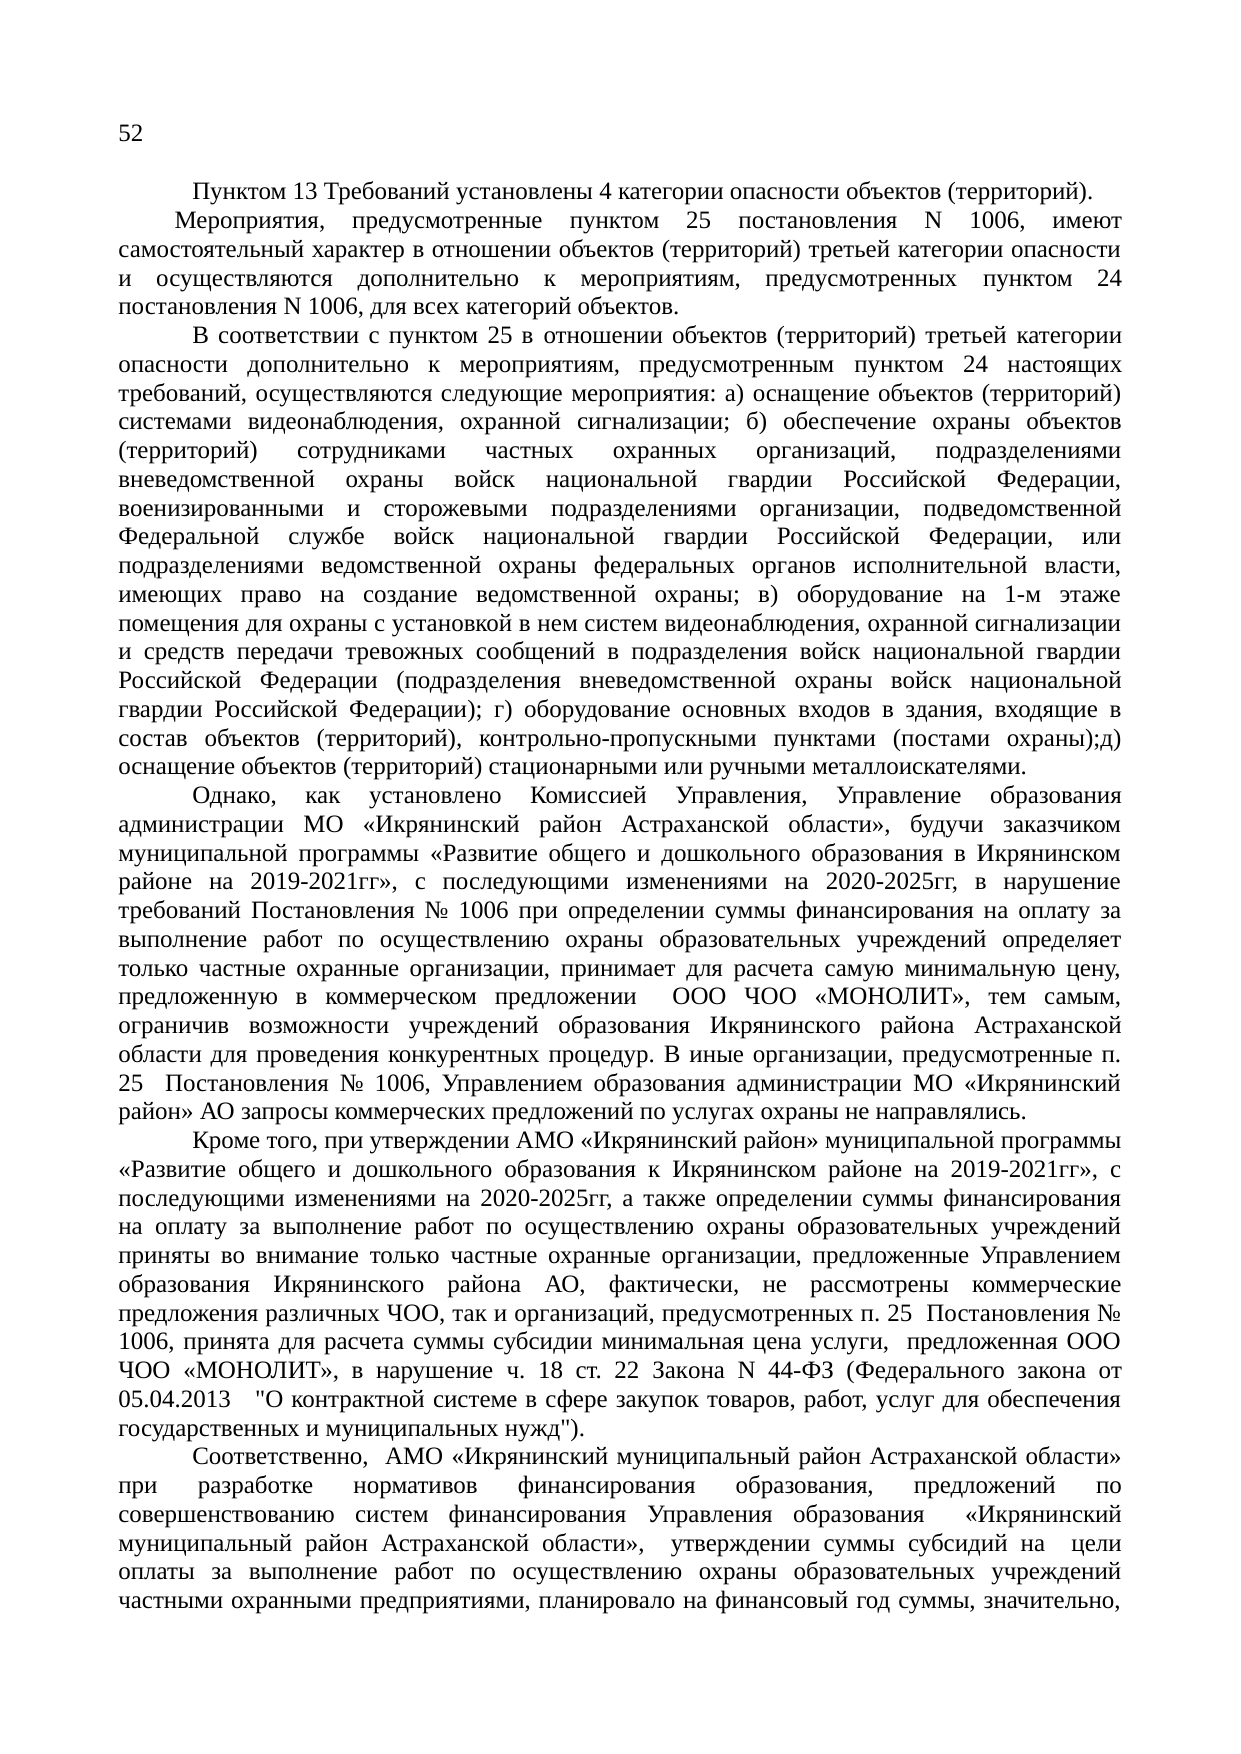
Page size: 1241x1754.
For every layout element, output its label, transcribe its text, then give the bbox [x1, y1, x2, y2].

text Соответственно, АМО «Икрянинский муниципальный район Астраханской области» при разработке нормативов финансирования образования, предложений по совершенствованию систем финансирования Управления образования «Икрянинский муниципальный район Астраханской области», утверждении суммы субсидий на цели оплаты за выполнение работ по осуществлению охраны образовательных учреждений частными охранными предприятиями, планировало на финансовый год суммы, значительно, [118, 1441, 1122, 1614]
text Пунктом 13 Требований установлены 4 категории опасности объектов (территорий). [118, 176, 1122, 205]
text Кроме того, при утверждении АМО «Икрянинский район» муниципальной программы «Развитие общего и дошкольного образования к Икрянинском районе на 2019-2021гг», с последующими изменениями на 2020-2025гг, а также определении суммы финансирования на оплату за выполнение работ по осуществлению охраны образовательных учреждений приняты во внимание только частные охранные организации, предложенные Управлением образования Икрянинского района АО, фактически, не рассмотрены коммерческие предложения различных ЧОО, так и организаций, предусмотренных п. 25 Постановления № 1006, принята для расчета суммы субсидии минимальная цена услуги, предложенная ООО ЧОО «МОНОЛИТ», в нарушение ч. 18 ст. 22 Закона N 44-ФЗ (Федерального закона от 05.04.2013 "О контрактной системе в сфере закупок товаров, работ, услуг для обеспечения государственных и муниципальных нужд"). [118, 1125, 1122, 1441]
text Однако, как установлено Комиссией Управления, Управление образования администрации МО «Икрянинский район Астраханской области», будучи заказчиком муниципальной программы «Развитие общего и дошкольного образования в Икрянинском районе на 2019-2021гг», с последующими изменениями на 2020-2025гг, в нарушение требований Постановления № 1006 при определении суммы финансирования на оплату за выполнение работ по осуществлению охраны образовательных учреждений определяет только частные охранные организации, принимает для расчета самую минимальную цену, предложенную в коммерческом предложении ООО ЧОО «МОНОЛИТ», тем самым, ограничив возможности учреждений образования Икрянинского района Астраханской области для проведения конкурентных процедур. В иные организации, предусмотренные п. 25 Постановления № 1006, Управлением образования администрации МО «Икрянинский район» АО запросы коммерческих предложений по услугах охраны не направлялись. [118, 780, 1122, 1125]
text В соответствии с пунктом 25 в отношении объектов (территорий) третьей категории опасности дополнительно к мероприятиям, предусмотренным пунктом 24 настоящих требований, осуществляются следующие мероприятия: а) оснащение объектов (территорий) системами видеонаблюдения, охранной сигнализации; б) обеспечение охраны объектов (территорий) сотрудниками частных охранных организаций, подразделениями вневедомственной охраны войск национальной гвардии Российской Федерации, военизированными и сторожевыми подразделениями организации, подведомственной Федеральной службе войск национальной гвардии Российской Федерации, или подразделениями ведомственной охраны федеральных органов исполнительной власти, имеющих право на создание ведомственной охраны; в) оборудование на 1-м этаже помещения для охраны с установкой в нем систем видеонаблюдения, охранной сигнализации и средств передачи тревожных сообщений в подразделения войск национальной гвардии Российской Федерации (подразделения вневедомственной охраны войск национальной гвардии Российской Федерации); г) оборудование основных входов в здания, входящие в состав объектов (территорий), контрольно-пропускными пунктами (постами охраны);д) оснащение объектов (территорий) стационарными или ручными металлоискателями. [118, 320, 1122, 780]
text Мероприятия, предусмотренные пунктом 25 постановления N 1006, имеют самостоятельный характер в отношении объектов (территорий) третьей категории опасности и осуществляются дополнительно к мероприятиям, предусмотренных пунктом 24 постановления N 1006, для всех категорий объектов. [118, 205, 1122, 320]
